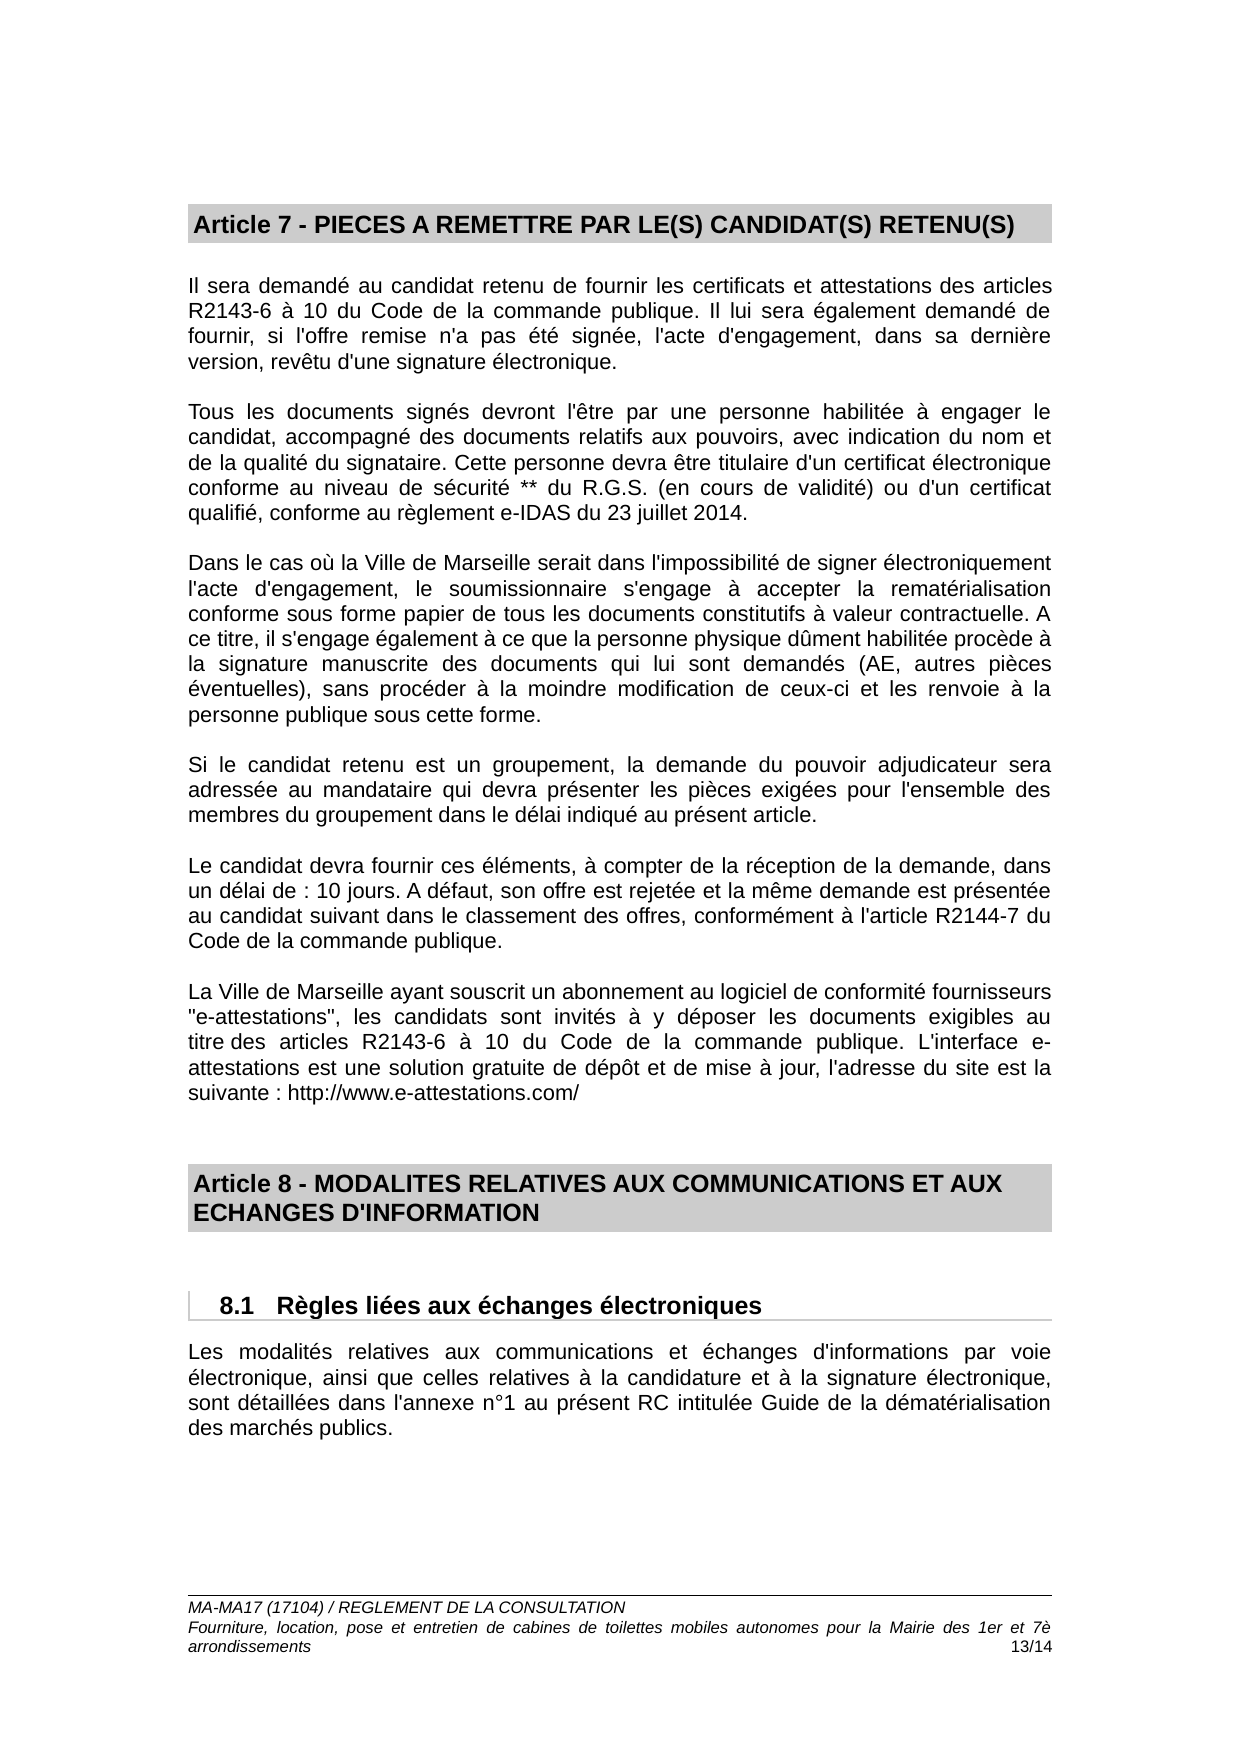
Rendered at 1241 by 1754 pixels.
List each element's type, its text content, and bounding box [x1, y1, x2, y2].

subtitle PIECES A REMETTRE PAR LE(S) CANDIDAT(S) RETENU(S) [190, 207, 1050, 241]
subtitle Règles liées aux échanges électroniques [190, 1291, 1052, 1319]
subtitle MODALITES RELATIVES AUX COMMUNICATIONS ET AUX ECHANGES D'INFORMATION [190, 1166, 1050, 1229]
text Il sera demandé au candidat retenu de fournir les certificats et attestations des articles R2143-6 à 10 du Code de la commande publique. Il lui sera également demandé de fournir, si l'offre remise n'a pas été signée, l'acte d'engagement, dans sa dernière version, revêtu d'une signature électronique. [188, 273, 1052, 374]
text Tous les documents signés devront l'être par une personne habilitée à engager le candidat, accompagné des documents relatifs aux pouvoirs, avec indication du nom et de la qualité du signataire. Cette personne devra être titulaire d'un certificat électronique conforme au niveau de sécurité ** du R.G.S. (en cours de validité) ou d'un certificat qualifié, conforme au règlement e-IDAS du 23 juillet 2014. [188, 399, 1052, 525]
text La Ville de Marseille ayant souscrit un abonnement au logiciel de conformité fournisseurs "e-attestations", les candidats sont invités à y déposer les documents exigibles au titre des articles R2143-6 à 10 du Code de la commande publique. L'interface e-attestations est une solution gratuite de dépôt et de mise à jour, l'adresse du site est la suivante : http://www.e-attestations.com/ [188, 979, 1052, 1105]
text Dans le cas où la Ville de Marseille serait dans l'impossibilité de signer électroniquement l'acte d'engagement, le soumissionnaire s'engage à accepter la rematérialisation conforme sous forme papier de tous les documents constitutifs à valeur contractuelle. A ce titre, il s'engage également à ce que la personne physique dûment habilitée procède à la signature manuscrite des documents qui lui sont demandés (AE, autres pièces éventuelles), sans procéder à la moindre modification de ceux-ci et les renvoie à la personne publique sous cette forme. [188, 550, 1052, 727]
text Les modalités relatives aux communications et échanges d'informations par voie électronique, ainsi que celles relatives à la candidature et à la signature électronique, sont détaillées dans l'annexe n°1 au présent RC intitulée Guide de la dématérialisation des marchés publics. [188, 1339, 1052, 1440]
text Si le candidat retenu est un groupement, la demande du pouvoir adjudicateur sera adressée au mandataire qui devra présenter les pièces exigées pour l'ensemble des membres du groupement dans le délai indiqué au présent article. [188, 752, 1052, 828]
text Le candidat devra fournir ces éléments, à compter de la réception de la demande, dans un délai de : 10 jours. A défaut, son offre est rejetée et la même demande est présentée au candidat suivant dans le classement des offres, conformément à l'article R2144-7 du Code de la commande publique. [188, 853, 1052, 954]
